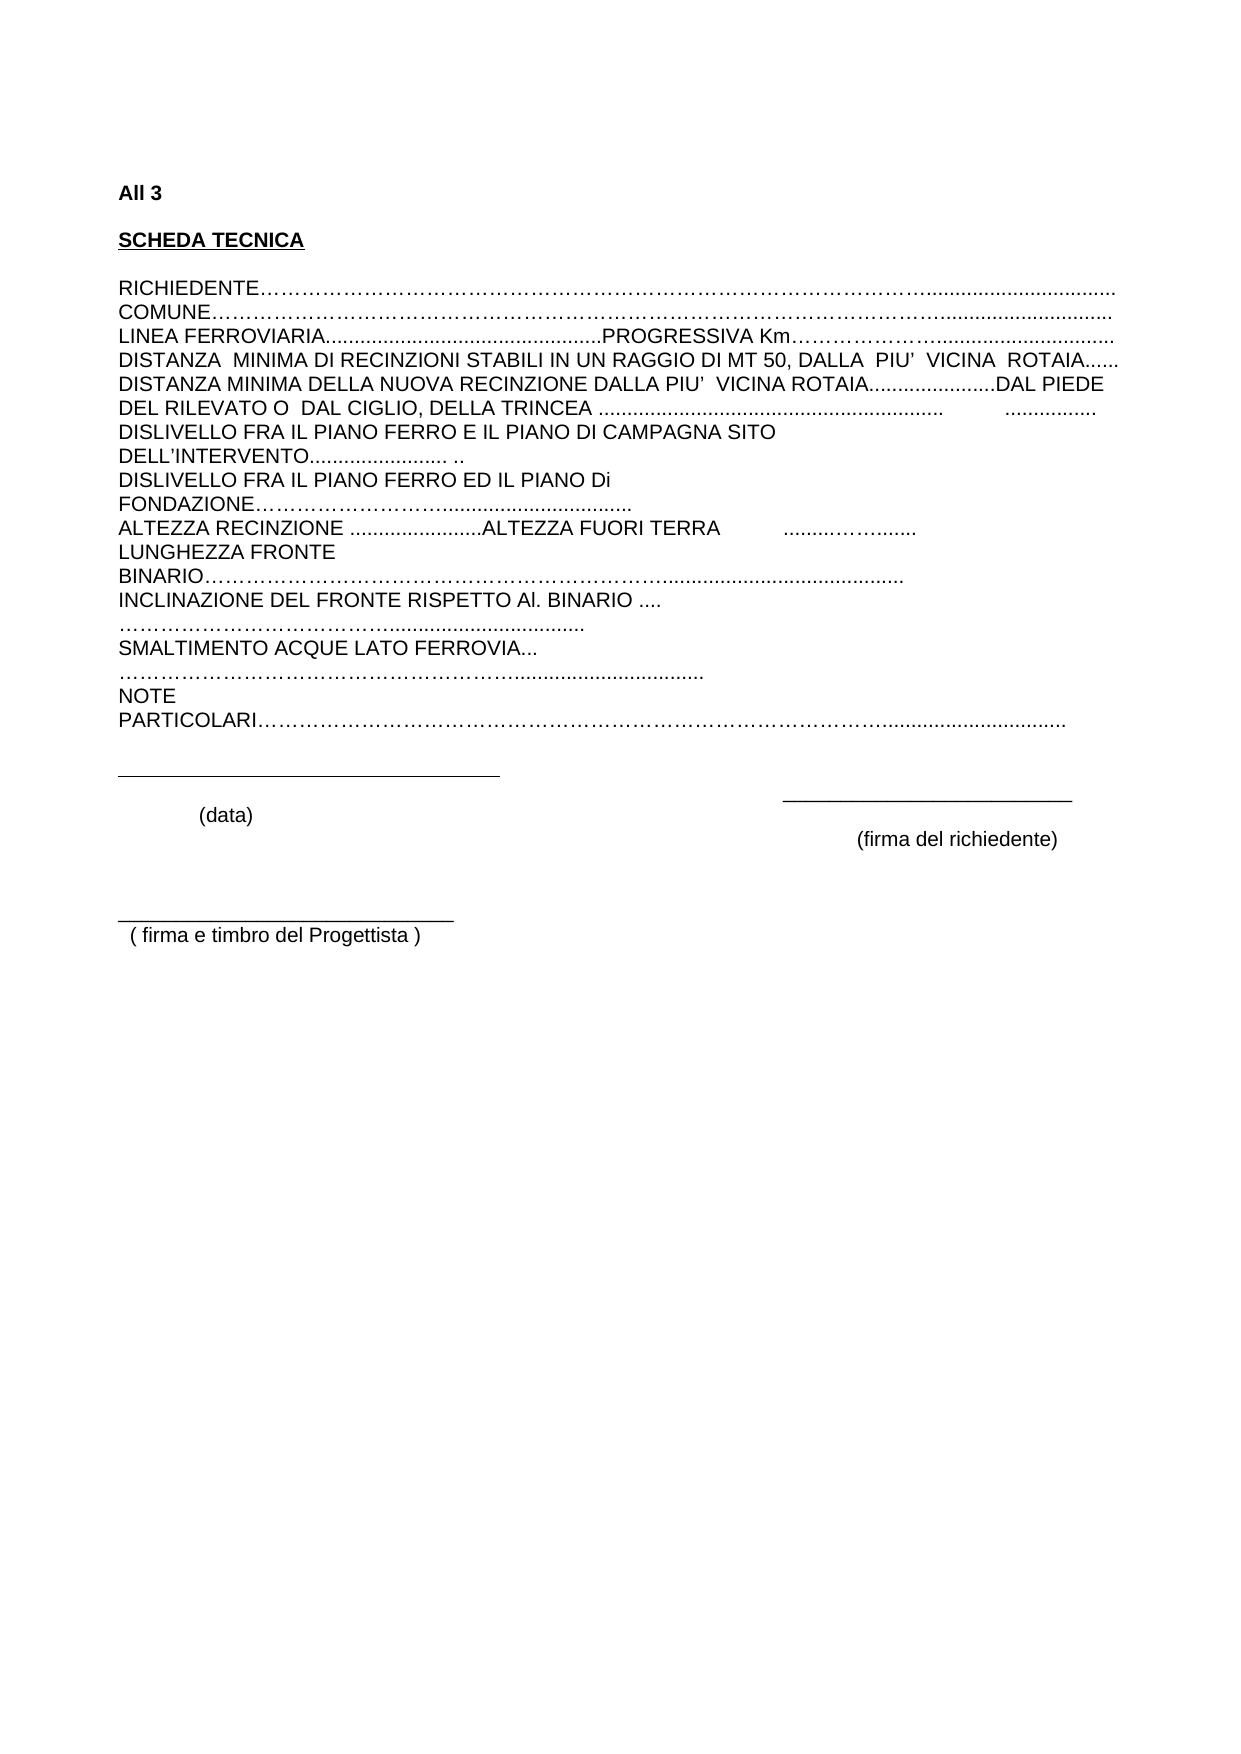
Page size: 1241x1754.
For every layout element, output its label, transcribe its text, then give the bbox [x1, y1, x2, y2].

text (firma del richiedente) [118, 827, 1122, 851]
text All 3 [118, 180, 1122, 204]
text ( firma e timbro del Progettista ) [118, 923, 1122, 947]
text (data) [118, 803, 1122, 827]
text SMALTIMENTO ACQUE LATO FERROVIA... …………………………………………………................................. [118, 636, 1122, 683]
text LINEA FERROVIARIA................................................PROGRESSIVA Km…………………............................... [118, 324, 1122, 348]
text SCHEDA TECNICA [118, 228, 1122, 252]
text DISTANZA MINIMA DI RECINZIONI STABILI IN UN RAGGIO DI MT 50, DALLA PIU’ VICINA ROTAIA...... [118, 348, 1122, 372]
text DISLIVELLO FRA IL PIANO FERRO E IL PIANO DI CAMPAGNA SITO DELL’INTERVENTO........................ .. [118, 420, 1122, 468]
text DISTANZA MINIMA DELLA NUOVA RECINZIONE DALLA PIU’ VICINA ROTAIA......................DAL PIEDE DEL RILEVATO O DAL CIGLIO, DELLA TRINCEA ............................................................ ................ [118, 372, 1122, 420]
text LUNGHEZZA FRONTE BINARIO………………………………………………………….......................................... [118, 540, 1122, 588]
text _________________________ [709, 779, 1122, 803]
text COMUNE…………………………………………………………………………………………….............................. [118, 300, 1122, 324]
text ALTEZZA RECINZIONE .......................ALTEZZA FUORI TERRA .........……....... [118, 516, 1122, 540]
text INCLINAZIONE DEL FRONTE RISPETTO Al. BINARIO ....………………………………….................................. [118, 588, 1122, 636]
text DISLIVELLO FRA IL PIANO FERRO ED IL PIANO Di FONDAZIONE………………………................................. [118, 468, 1122, 516]
text NOTE PARTICOLARI………………………………………………………………………………................................ [118, 683, 1122, 731]
text RICHIEDENTE……………………………………………………………………………………................................. [118, 276, 1122, 300]
text _____________________________ [118, 899, 1122, 923]
